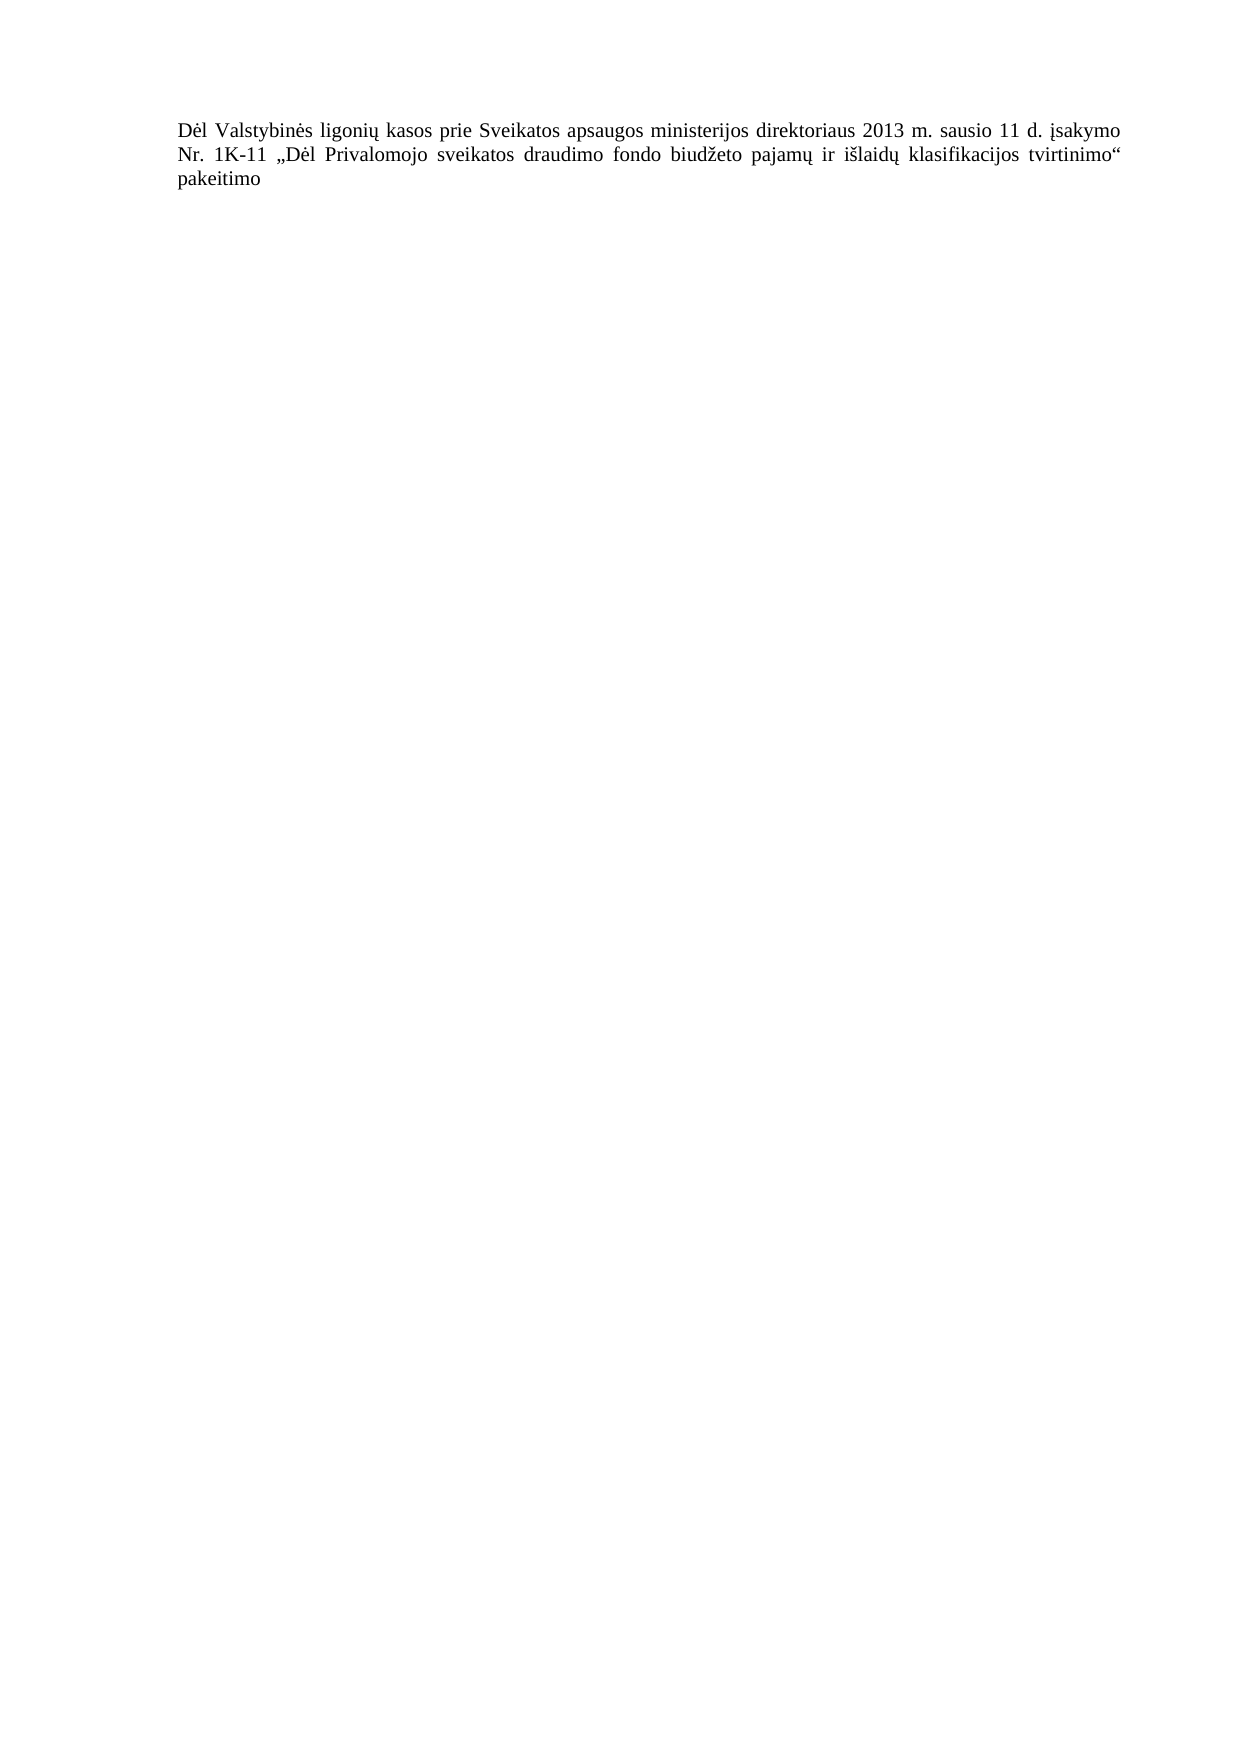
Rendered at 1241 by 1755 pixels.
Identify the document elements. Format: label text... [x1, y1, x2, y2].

text Dėl Valstybinės ligonių kasos prie Sveikatos apsaugos ministerijos direktoriaus 2013 m. sausio 11 d. įsakymo Nr. 1K-11 „Dėl Privalomojo sveikatos draudimo fondo biudžeto pajamų ir išlaidų klasifikacijos tvirtinimo“ pakeitimo [177, 118, 1122, 190]
